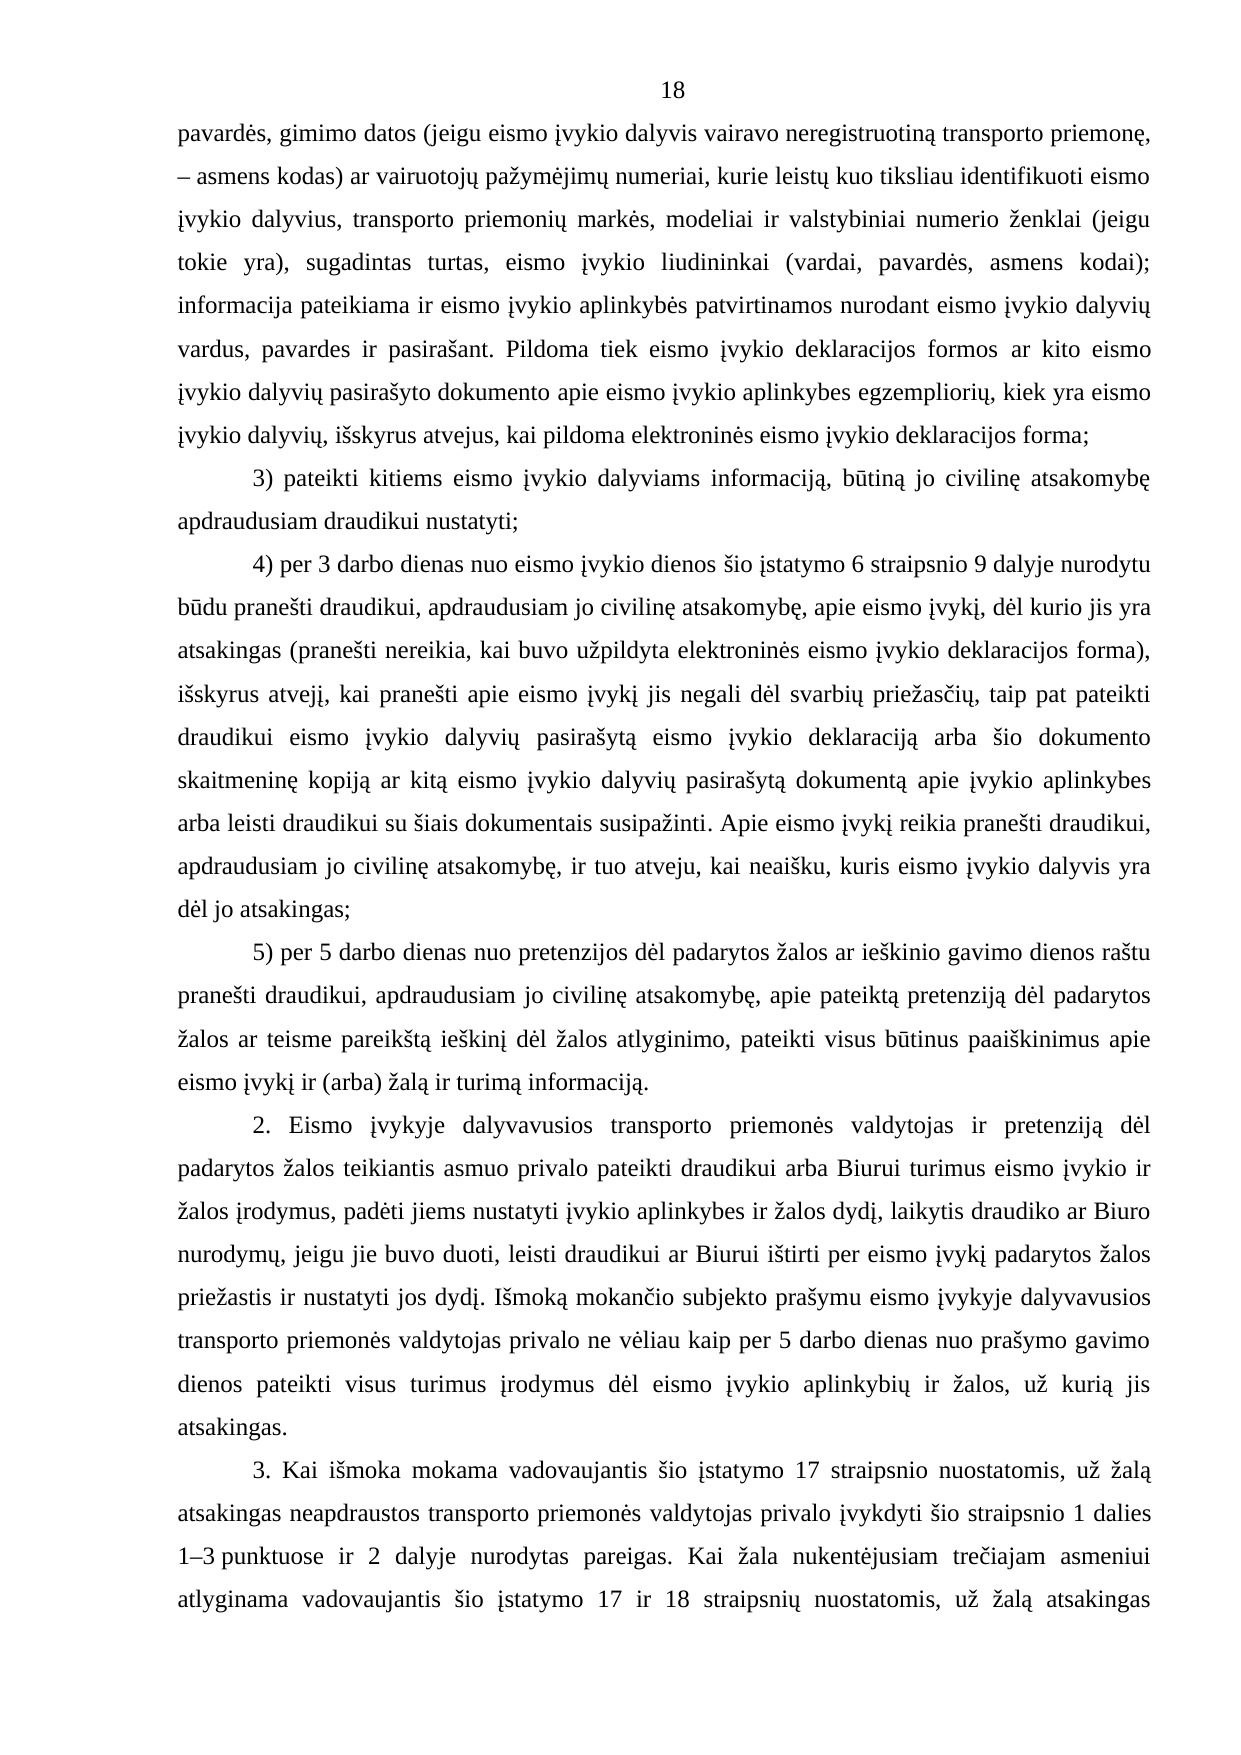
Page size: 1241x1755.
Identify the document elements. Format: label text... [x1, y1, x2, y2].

text pavardės, gimimo datos (jeigu eismo įvykio dalyvis vairavo neregistruotiną transporto priemonę, – asmens kodas) ar vairuotojų pažymėjimų numeriai, kurie leistų kuo tiksliau identifikuoti eismo įvykio dalyvius, transporto priemonių markės, modeliai ir valstybiniai numerio ženklai (jeigu tokie yra), sugadintas turtas, eismo įvykio liudininkai (vardai, pavardės, asmens kodai); informacija pateikiama ir eismo įvykio aplinkybės patvirtinamos nurodant eismo įvykio dalyvių vardus, pavardes ir pasirašant. Pildoma tiek eismo įvykio deklaracijos formos ar kito eismo įvykio dalyvių pasirašyto dokumento apie eismo įvykio aplinkybes egzempliorių, kiek yra eismo įvykio dalyvių, išskyrus atvejus, kai pildoma elektroninės eismo įvykio deklaracijos forma; [177, 118, 1152, 449]
text 2. Eismo įvykyje dalyvavusios transporto priemonės valdytojas ir pretenziją dėl padarytos žalos teikiantis asmuo privalo pateikti draudikui arba Biurui turimus eismo įvykio ir žalos įrodymus, padėti jiems nustatyti įvykio aplinkybes ir žalos dydį, laikytis draudiko ar Biuro nurodymų, jeigu jie buvo duoti, leisti draudikui ar Biurui ištirti per eismo įvykį padarytos žalos priežastis ir nustatyti jos dydį. Išmoką mokančio subjekto prašymu eismo įvykyje dalyvavusios transporto priemonės valdytojas privalo ne vėliau kaip per 5 darbo dienas nuo prašymo gavimo dienos pateikti visus turimus įrodymus dėl eismo įvykio aplinkybių ir žalos, už kurią jis atsakingas. [177, 1110, 1152, 1441]
text 4) per 3 darbo dienas nuo eismo įvykio dienos šio įstatymo 6 straipsnio 9 dalyje nurodytu būdu pranešti draudikui, apdraudusiam jo civilinę atsakomybę, apie eismo įvykį, dėl kurio jis yra atsakingas (pranešti nereikia, kai buvo užpildyta elektroninės eismo įvykio deklaracijos forma), išskyrus atvejį, kai pranešti apie eismo įvykį jis negali dėl svarbių priežasčių, taip pat pateikti draudikui eismo įvykio dalyvių pasirašytą eismo įvykio deklaraciją arba šio dokumento skaitmeninę kopiją ar kitą eismo įvykio dalyvių pasirašytą dokumentą apie įvykio aplinkybes arba leisti draudikui su šiais dokumentais susipažinti. Apie eismo įvykį reikia pranešti draudikui, apdraudusiam jo civilinę atsakomybę, ir tuo atveju, kai neaišku, kuris eismo įvykio dalyvis yra dėl jo atsakingas; [177, 549, 1152, 923]
text 3) pateikti kitiems eismo įvykio dalyviams informaciją, būtiną jo civilinę atsakomybę apdraudusiam draudikui nustatyti; [177, 463, 1152, 535]
text 5) per 5 darbo dienas nuo pretenzijos dėl padarytos žalos ar ieškinio gavimo dienos raštu pranešti draudikui, apdraudusiam jo civilinę atsakomybę, apie pateiktą pretenziją dėl padarytos žalos ar teisme pareikštą ieškinį dėl žalos atlyginimo, pateikti visus būtinus paaiškinimus apie eismo įvykį ir (arba) žalą ir turimą informaciją. [177, 937, 1152, 1096]
text 3. Kai išmoka mokama vadovaujantis šio įstatymo 17 straipsnio nuostatomis, už žalą atsakingas neapdraustos transporto priemonės valdytojas privalo įvykdyti šio straipsnio 1 dalies 1–3 punktuose ir 2 dalyje nurodytas pareigas. Kai žala nukentėjusiam trečiajam asmeniui atlyginama vadovaujantis šio įstatymo 17 ir 18 straipsnių nuostatomis, už žalą atsakingas [177, 1455, 1152, 1613]
